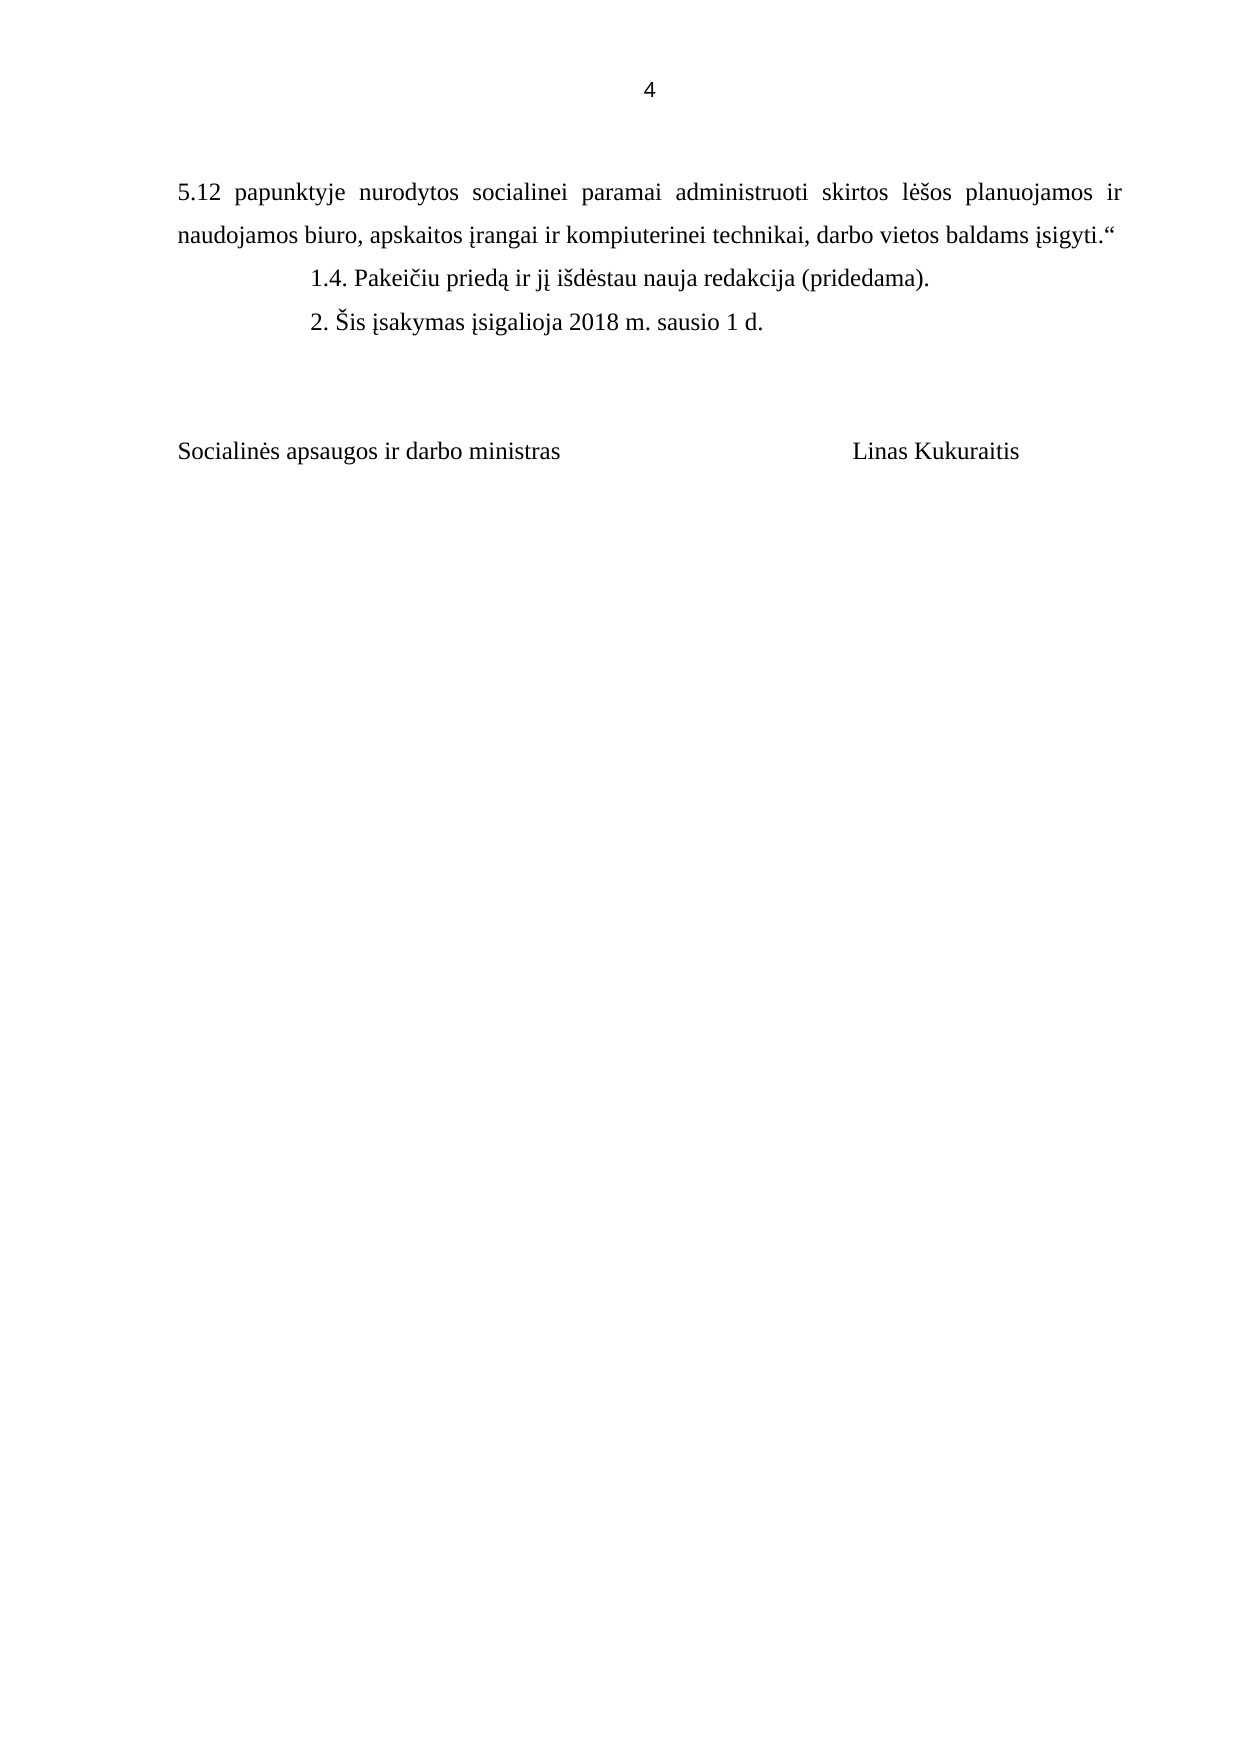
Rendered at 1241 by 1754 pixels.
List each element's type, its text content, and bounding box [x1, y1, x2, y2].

text 2. Šis įsakymas įsigalioja 2018 m. sausio 1 d. [177, 307, 1122, 335]
text Socialinės apsaugos ir darbo ministras Linas Kukuraitis [177, 436, 1122, 465]
text 5.12 papunktyje nurodytos socialinei paramai administruoti skirtos lėšos planuojamos ir naudojamos biuro, apskaitos įrangai ir kompiuterinei technikai, darbo vietos baldams įsigyti.“ [177, 177, 1122, 249]
text 1.4. Pakeičiu priedą ir jį išdėstau nauja redakcija (pridedama). [177, 263, 1122, 292]
